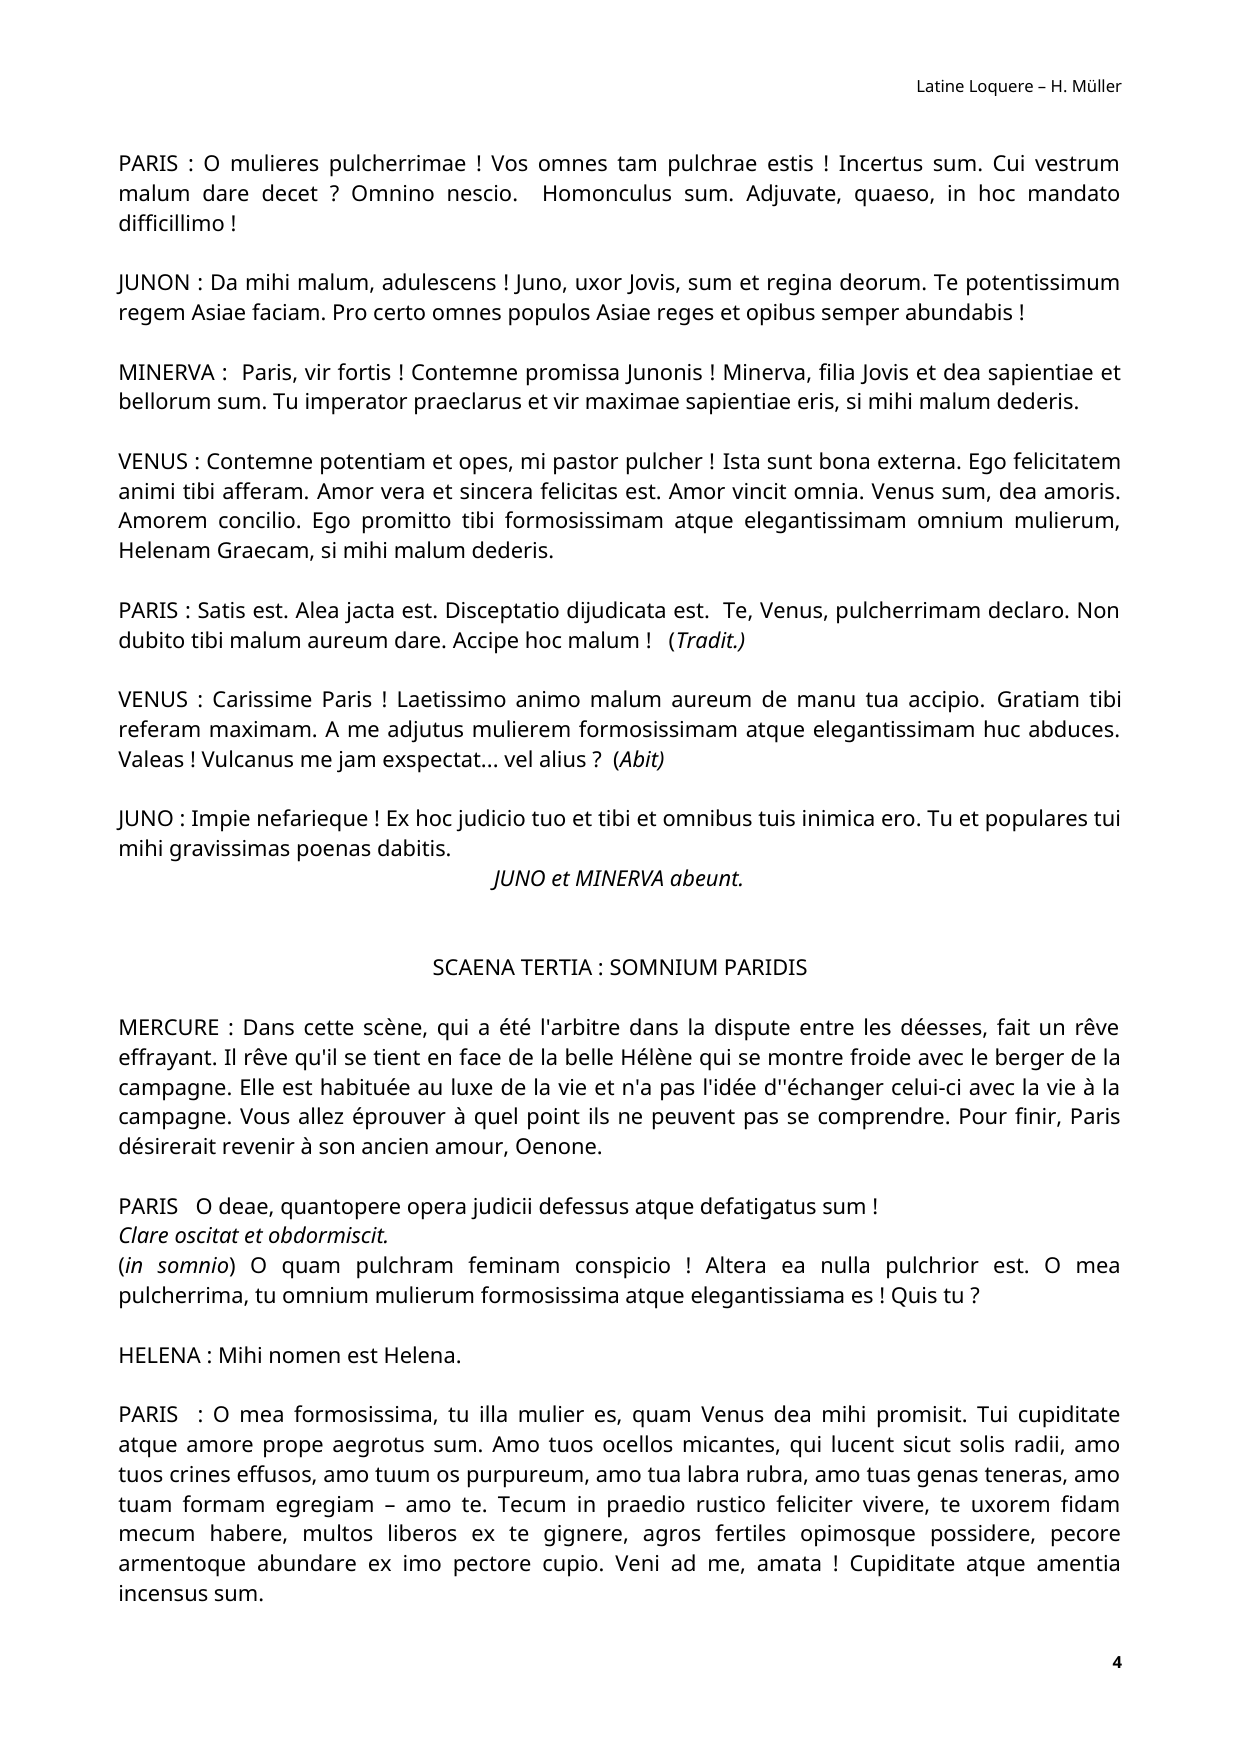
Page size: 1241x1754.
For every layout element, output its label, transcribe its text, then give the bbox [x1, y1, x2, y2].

text PARIS : O mulieres pulcherrimae ! Vos omnes tam pulchrae estis ! Incertus sum. Cui vestrum malum dare decet ? Omnino nescio. Homonculus sum. Adjuvate, quaeso, in hoc mandato difficillimo ! [118, 148, 1122, 237]
text JUNON : Da mihi malum, adulescens ! Juno, uxor Jovis, sum et regina deorum. Te potentissimum regem Asiae faciam. Pro certo omnes populos Asiae reges et opibus semper abundabis ! [118, 267, 1122, 327]
text PARIS : Satis est. Alea jacta est. Disceptatio dijudicata est. Te, Venus, pulcherrimam declaro. Non dubito tibi malum aureum dare. Accipe hoc malum ! (Tradit.) [118, 595, 1122, 654]
text VENUS : Contemne potentiam et opes, mi pastor pulcher ! Ista sunt bona externa. Ego felicitatem animi tibi afferam. Amor vera et sincera felicitas est. Amor vincit omnia. Venus sum, dea amoris. Amorem concilio. Ego promitto tibi formosissimam atque elegantissimam omnium mulierum, Helenam Graecam, si mihi malum dederis. [118, 446, 1122, 565]
text PARIS O deae, quantopere opera judicii defessus atque defatigatus sum ! [118, 1191, 1122, 1220]
text (in somnio) O quam pulchram feminam conspicio ! Altera ea nulla pulchrior est. O mea pulcherrima, tu omnium mulierum formosissima atque elegantissiama es ! Quis tu ? [118, 1250, 1122, 1310]
text HELENA : Mihi nomen est Helena. [118, 1339, 1122, 1369]
text VENUS : Carissime Paris ! Laetissimo animo malum aureum de manu tua accipio. Gratiam tibi referam maximam. A me adjutus mulierem formosissimam atque elegantissimam huc abduces. Valeas ! Vulcanus me jam exspectat... vel alius ? (Abit) [118, 684, 1122, 773]
text MERCURE : Dans cette scène, qui a été l'arbitre dans la dispute entre les déesses, fait un rêve effrayant. Il rêve qu'il se tient en face de la belle Hélène qui se montre froide avec le berger de la campagne. Elle est habituée au luxe de la vie et n'a pas l'idée d''échanger celui-ci avec la vie à la campagne. Vous allez éprouver à quel point ils ne peuvent pas se comprendre. Pour finir, Paris désirerait revenir à son ancien amour, Oenone. [118, 1012, 1122, 1161]
text JUNO : Impie nefarieque ! Ex hoc judicio tuo et tibi et omnibus tuis inimica ero. Tu et populares tui mihi gravissimas poenas dabitis. [118, 803, 1122, 863]
text Clare oscitat et obdormiscit. [118, 1220, 1122, 1250]
text SCAENA TERTIA : SOMNIUM PARIDIS [118, 952, 1122, 982]
text PARIS : O mea formosissima, tu illa mulier es, quam Venus dea mihi promisit. Tui cupiditate atque amore prope aegrotus sum. Amo tuos ocellos micantes, qui lucent sicut solis radii, amo tuos crines effusos, amo tuum os purpureum, amo tua labra rubra, amo tuas genas teneras, amo tuam formam egregiam – amo te. Tecum in praedio rustico feliciter vivere, te uxorem fidam mecum habere, multos liberos ex te gignere, agros fertiles opimosque possidere, pecore armentoque abundare ex imo pectore cupio. Veni ad me, amata ! Cupiditate atque amentia incensus sum. [118, 1399, 1122, 1608]
text JUNO et MINERVA abeunt. [118, 863, 1122, 893]
text MINERVA : Paris, vir fortis ! Contemne promissa Junonis ! Minerva, filia Jovis et dea sapientiae et bellorum sum. Tu imperator praeclarus et vir maximae sapientiae eris, si mihi malum dederis. [118, 356, 1122, 416]
